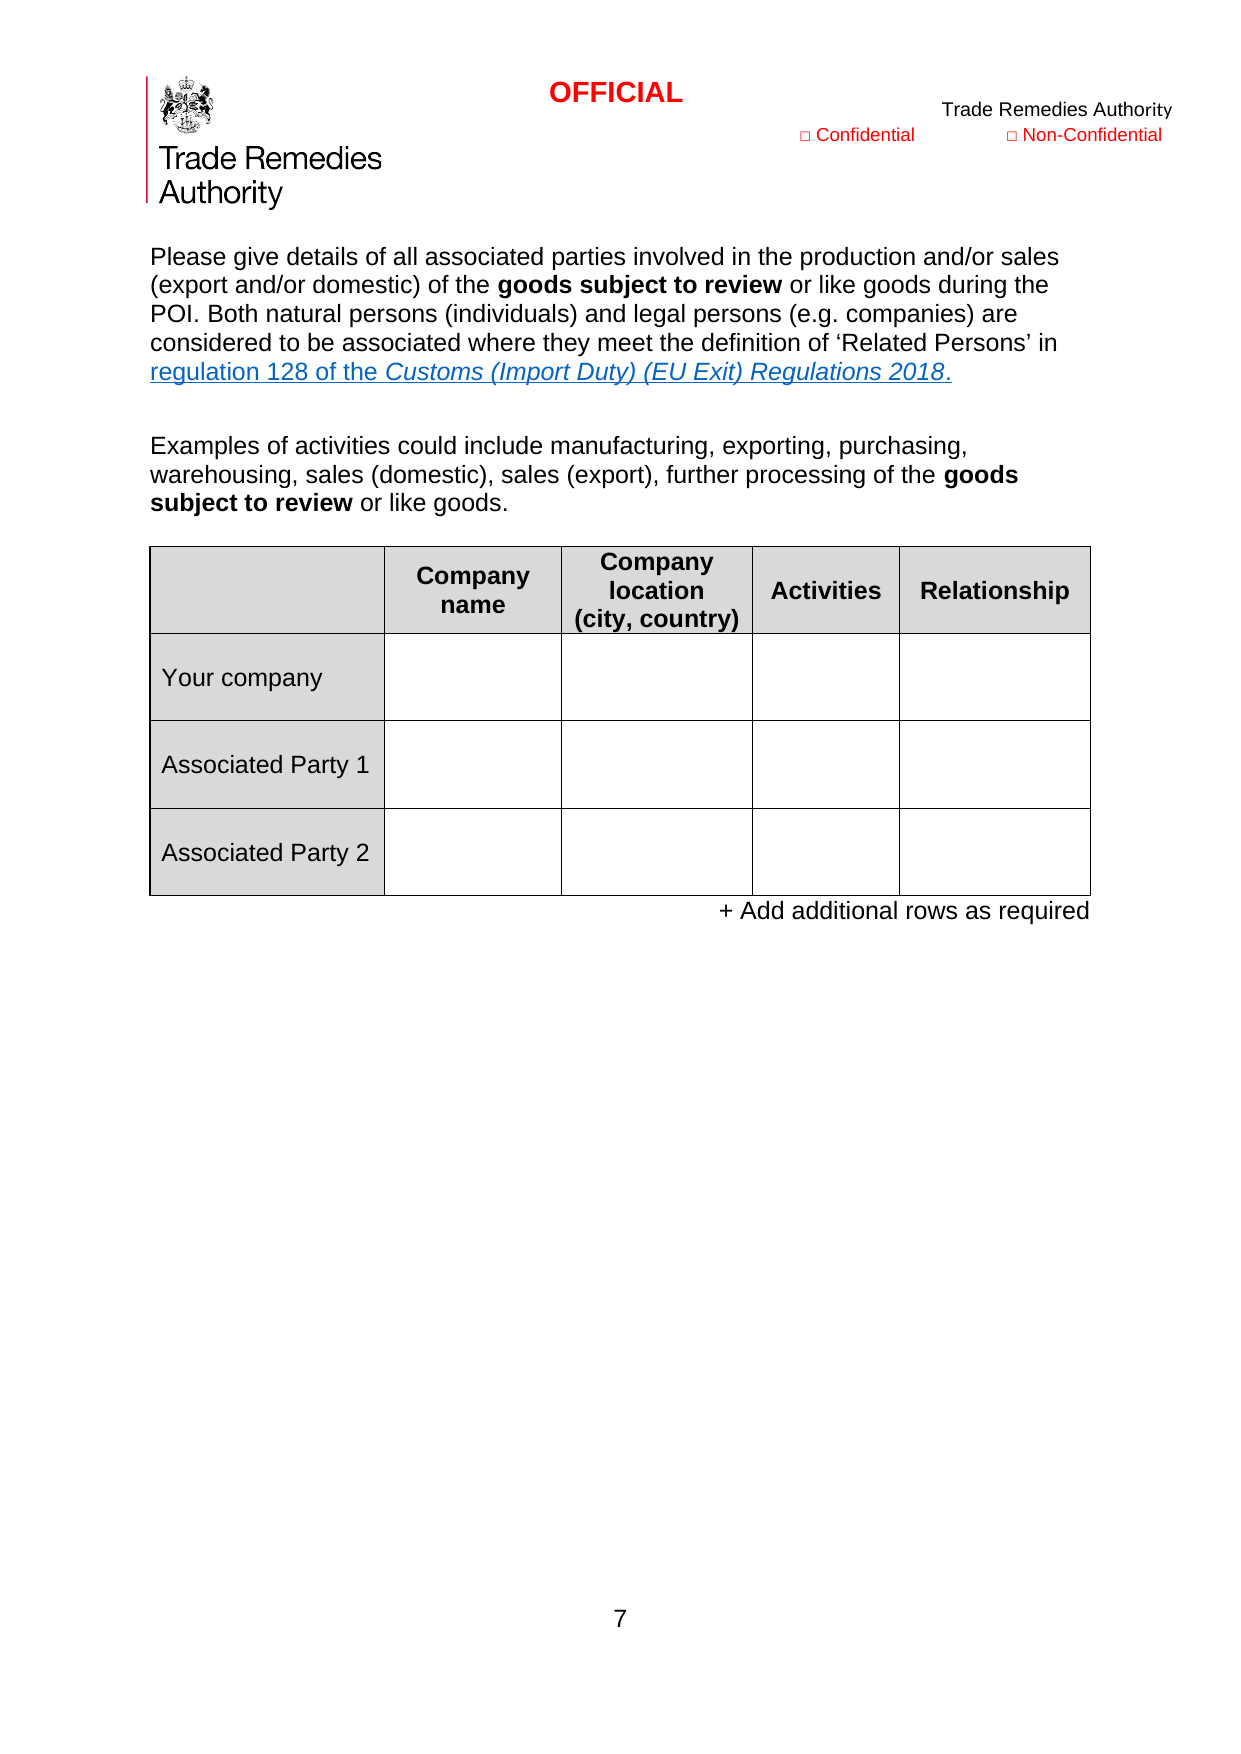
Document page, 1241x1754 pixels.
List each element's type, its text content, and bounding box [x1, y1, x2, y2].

table_cell [900, 721, 1090, 808]
text + Add additional rows as required [150, 896, 1090, 925]
table_cell Associated Party 2 [151, 809, 384, 895]
table_cell [562, 634, 752, 720]
table_cell [753, 634, 899, 720]
table_header Activities [753, 547, 899, 633]
table_cell [562, 721, 752, 808]
text Examples of activities could include manufacturing, exporting, purchasing, warehousing, sales (domestic), sales (export), further processing of the goods subject to review or like goods. [150, 431, 1090, 517]
table_header Relationship [900, 547, 1090, 633]
table_cell [385, 634, 561, 720]
table_header Company name [385, 547, 561, 633]
table_header Company location (city, country) [562, 547, 752, 633]
table_cell [900, 634, 1090, 720]
table_header [151, 547, 384, 633]
table_cell [900, 809, 1090, 895]
table_cell [753, 721, 899, 808]
table_cell Associated Party 1 [151, 721, 384, 808]
table_cell Your company [151, 634, 384, 720]
table_cell [753, 809, 899, 895]
table_cell [562, 809, 752, 895]
text Please give details of all associated parties involved in the production and/or sales (export and/or domestic) of the goods subject to review or like goods during the POI. Both natural persons (individuals) and legal persons (e.g. companies) are considered to be associated where they meet the definition of ‘Related Persons’ in regulation 128 of the Customs (Import Duty) (EU Exit) Regulations 2018. [150, 242, 1090, 385]
table_cell [385, 721, 561, 808]
table_cell [385, 809, 561, 895]
